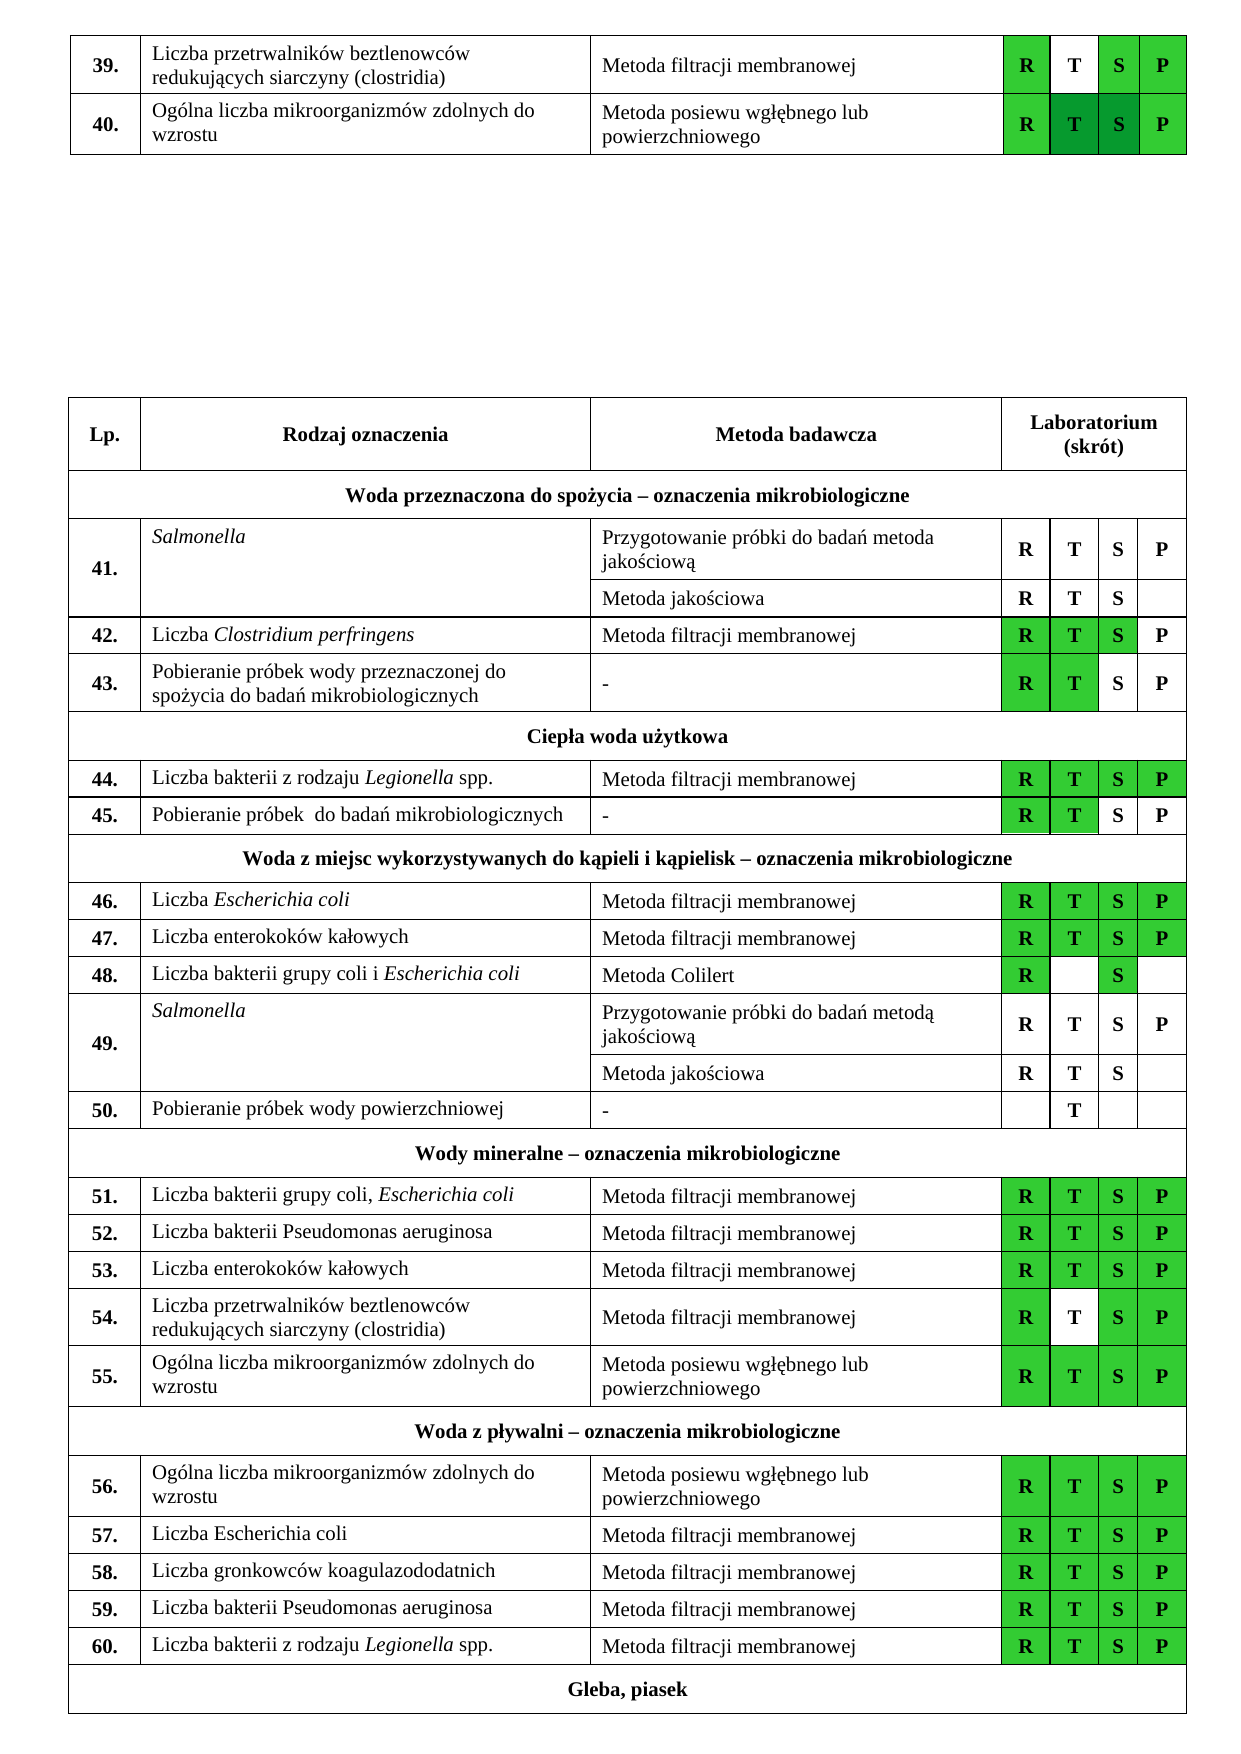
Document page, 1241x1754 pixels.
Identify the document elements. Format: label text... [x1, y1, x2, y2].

table_cell Metoda filtracji membranowej [591, 761, 1001, 796]
table_cell S [1099, 94, 1139, 154]
table_cell Metoda filtracji membranowej [591, 1289, 1001, 1345]
table_cell Salmonella [141, 519, 590, 616]
table_cell 41. [69, 519, 140, 616]
table_cell S [1099, 1178, 1137, 1214]
table_cell 49. [69, 994, 140, 1091]
table_cell Liczba enterokoków kałowych [141, 920, 590, 956]
table_cell R [1004, 94, 1049, 154]
table_cell P [1138, 994, 1186, 1054]
table_cell Metoda Colilert [591, 957, 1001, 993]
table_cell T [1051, 1517, 1098, 1553]
table_cell R [1002, 519, 1049, 579]
table_header Rodzaj oznaczenia [141, 398, 590, 470]
table_cell Salmonella [141, 994, 590, 1091]
table_cell R [1004, 36, 1049, 93]
table_cell T [1051, 94, 1098, 154]
table_cell S [1099, 36, 1139, 93]
table_cell P [1138, 1346, 1186, 1406]
table_cell S [1099, 1591, 1137, 1627]
table_cell [1138, 1092, 1186, 1128]
table_cell T [1051, 1289, 1098, 1345]
table_cell Pobieranie próbek wody powierzchniowej [141, 1092, 590, 1128]
table_cell Liczba przetrwalników beztlenowców redukujących siarczyny (clostridia) [141, 1289, 590, 1345]
table_cell R [1002, 1055, 1049, 1091]
table_cell 44. [69, 761, 140, 796]
table_cell R [1002, 1456, 1049, 1516]
table_cell Liczba Escherichia coli [141, 1517, 590, 1553]
table_cell P [1138, 1215, 1186, 1251]
table_cell Woda przeznaczona do spożycia – oznaczenia mikrobiologiczne [69, 471, 1186, 518]
table_cell S [1099, 1055, 1137, 1091]
table_header Metoda badawcza [591, 398, 1001, 470]
table_cell P [1138, 1517, 1186, 1553]
table_cell Liczba bakterii z rodzaju Legionella spp. [141, 761, 590, 796]
table_cell S [1099, 883, 1137, 919]
table_cell 48. [69, 957, 140, 993]
table_cell T [1051, 994, 1098, 1054]
table_cell P [1138, 618, 1186, 653]
table_cell Liczba przetrwalników beztlenowców redukujących siarczyny (clostridia) [141, 36, 590, 93]
table_cell R [1002, 957, 1049, 993]
table_cell [1138, 957, 1186, 993]
table_cell S [1099, 1456, 1137, 1516]
table_cell P [1138, 1456, 1186, 1516]
table_cell 40. [71, 94, 140, 154]
table_cell R [1002, 1591, 1049, 1627]
table_cell 53. [69, 1252, 140, 1288]
table_cell P [1138, 1252, 1186, 1288]
table_cell Metoda posiewu wgłębnego lub powierzchniowego [591, 94, 1003, 154]
table_cell Przygotowanie próbki do badań metoda jakościową [591, 519, 1001, 579]
table_cell Liczba bakterii grupy coli, Escherichia coli [141, 1178, 590, 1214]
table_cell Metoda filtracji membranowej [591, 618, 1001, 653]
table_cell T [1051, 761, 1098, 796]
table_cell S [1099, 1517, 1137, 1553]
table_cell S [1099, 1554, 1137, 1590]
table_cell Metoda filtracji membranowej [591, 920, 1001, 956]
table_cell R [1002, 1252, 1049, 1288]
table_cell 57. [69, 1517, 140, 1553]
table_cell P [1138, 761, 1186, 796]
table_cell Woda z miejsc wykorzystywanych do kąpieli i kąpielisk – oznaczenia mikrobiologiczne [69, 835, 1186, 882]
table_cell T [1051, 883, 1098, 919]
table_cell S [1099, 994, 1137, 1054]
table_cell Metoda filtracji membranowej [591, 1178, 1001, 1214]
table_cell P [1138, 1554, 1186, 1590]
table_cell Metoda filtracji membranowej [591, 883, 1001, 919]
table_cell P [1138, 883, 1186, 919]
table_cell T [1051, 1554, 1098, 1590]
table_cell Metoda filtracji membranowej [591, 1591, 1001, 1627]
table_cell Liczba Escherichia coli [141, 883, 590, 919]
table_cell [1138, 1055, 1186, 1091]
table_cell P [1140, 36, 1186, 93]
table_cell - [591, 654, 1001, 711]
table_cell 54. [69, 1289, 140, 1345]
table_cell Liczba bakterii z rodzaju Legionella spp. [141, 1628, 590, 1664]
table_cell P [1138, 1289, 1186, 1345]
table_cell [1051, 957, 1098, 993]
table_cell R [1002, 580, 1049, 616]
table_cell [1099, 1092, 1137, 1128]
table_cell S [1099, 1346, 1137, 1406]
table_cell 55. [69, 1346, 140, 1406]
table_cell 58. [69, 1554, 140, 1590]
table_cell 47. [69, 920, 140, 956]
table_cell S [1099, 654, 1137, 711]
table_cell Metoda jakościowa [591, 1055, 1001, 1091]
table_cell R [1002, 1628, 1049, 1664]
table_cell Metoda filtracji membranowej [591, 1252, 1001, 1288]
table_cell T [1051, 36, 1098, 93]
table_cell T [1051, 1215, 1098, 1251]
table_cell R [1002, 654, 1049, 711]
table_cell T [1051, 580, 1098, 616]
table_cell Ogólna liczba mikroorganizmów zdolnych do wzrostu [141, 94, 590, 154]
table_cell Metoda filtracji membranowej [591, 1517, 1001, 1553]
table_cell Pobieranie próbek do badań mikrobiologicznych [141, 798, 590, 833]
table_cell T [1051, 618, 1098, 653]
table_cell P [1138, 920, 1186, 956]
table_cell R [1002, 883, 1049, 919]
table_cell T [1051, 654, 1098, 711]
table_cell T [1051, 1092, 1098, 1128]
table_cell 59. [69, 1591, 140, 1627]
table_cell S [1099, 761, 1137, 796]
table_cell T [1051, 1591, 1098, 1627]
table_cell R [1002, 1517, 1049, 1553]
table_cell R [1002, 994, 1049, 1054]
table_cell Metoda jakościowa [591, 580, 1001, 616]
table_cell T [1051, 1346, 1098, 1406]
table_header Laboratorium (skrót) [1002, 398, 1186, 470]
table_cell Metoda posiewu wgłębnego lub powierzchniowego [591, 1456, 1001, 1516]
table_cell Metoda filtracji membranowej [591, 36, 1003, 93]
table_cell R [1002, 1289, 1049, 1345]
table_cell P [1140, 94, 1186, 154]
table_cell R [1002, 618, 1049, 653]
table_header Lp. [69, 398, 140, 470]
table_cell T [1051, 1178, 1098, 1214]
table_cell R [1002, 920, 1049, 956]
table_cell Woda z pływalni – oznaczenia mikrobiologiczne [69, 1407, 1186, 1455]
table_cell Liczba bakterii Pseudomonas aeruginosa [141, 1591, 590, 1627]
table_cell S [1099, 957, 1137, 993]
table_cell Ciepła woda użytkowa [69, 712, 1186, 759]
table_cell S [1099, 1215, 1137, 1251]
table_cell P [1138, 798, 1186, 833]
table_cell P [1138, 1591, 1186, 1627]
table_cell R [1002, 1215, 1049, 1251]
table_cell [1138, 580, 1186, 616]
table_cell 60. [69, 1628, 140, 1664]
table_cell Pobieranie próbek wody przeznaczonej do spożycia do badań mikrobiologicznych [141, 654, 590, 711]
table_cell - [591, 1092, 1001, 1128]
table_cell Przygotowanie próbki do badań metodą jakościową [591, 994, 1001, 1054]
table_cell - [591, 798, 1001, 833]
table_cell S [1099, 1628, 1137, 1664]
table_cell Gleba, piasek [69, 1665, 1186, 1712]
table_cell T [1051, 1252, 1098, 1288]
table_cell S [1099, 580, 1137, 616]
table_cell Liczba Clostridium perfringens [141, 618, 590, 653]
table_cell P [1138, 654, 1186, 711]
table_cell 46. [69, 883, 140, 919]
table_cell Liczba enterokoków kałowych [141, 1252, 590, 1288]
table_cell S [1099, 1289, 1137, 1345]
table_cell 39. [71, 36, 140, 93]
table_cell P [1138, 1628, 1186, 1664]
table_cell Metoda filtracji membranowej [591, 1628, 1001, 1664]
table_cell S [1099, 618, 1137, 653]
table_cell Metoda posiewu wgłębnego lub powierzchniowego [591, 1346, 1001, 1406]
table_cell S [1099, 920, 1137, 956]
table_cell T [1051, 1055, 1098, 1091]
table_cell T [1051, 920, 1098, 956]
table_cell Metoda filtracji membranowej [591, 1554, 1001, 1590]
table_cell 52. [69, 1215, 140, 1251]
table_cell 42. [69, 618, 140, 653]
table_cell 45. [69, 798, 140, 833]
table_cell Ogólna liczba mikroorganizmów zdolnych do wzrostu [141, 1456, 590, 1516]
table_cell T [1051, 519, 1098, 579]
table_cell Wody mineralne – oznaczenia mikrobiologiczne [69, 1129, 1186, 1177]
table_cell T [1051, 1628, 1098, 1664]
table_cell 56. [69, 1456, 140, 1516]
table_cell Liczba gronkowców koagulazododatnich [141, 1554, 590, 1590]
table_cell R [1002, 798, 1049, 833]
table_cell S [1099, 798, 1137, 833]
table_cell T [1051, 798, 1098, 833]
table_cell R [1002, 761, 1049, 796]
table_cell R [1002, 1554, 1049, 1590]
table_cell Liczba bakterii Pseudomonas aeruginosa [141, 1215, 590, 1251]
table_cell Liczba bakterii grupy coli i Escherichia coli [141, 957, 590, 993]
table_cell [1002, 1092, 1049, 1128]
table_cell S [1099, 1252, 1137, 1288]
table_cell S [1099, 519, 1137, 579]
table_cell Ogólna liczba mikroorganizmów zdolnych do wzrostu [141, 1346, 590, 1406]
table_cell 51. [69, 1178, 140, 1214]
table_cell T [1051, 1456, 1098, 1516]
table_cell Metoda filtracji membranowej [591, 1215, 1001, 1251]
table_cell R [1002, 1178, 1049, 1214]
table_cell R [1002, 1346, 1049, 1406]
table_cell 43. [69, 654, 140, 711]
table_cell P [1138, 519, 1186, 579]
table_cell 50. [69, 1092, 140, 1128]
table_cell P [1138, 1178, 1186, 1214]
